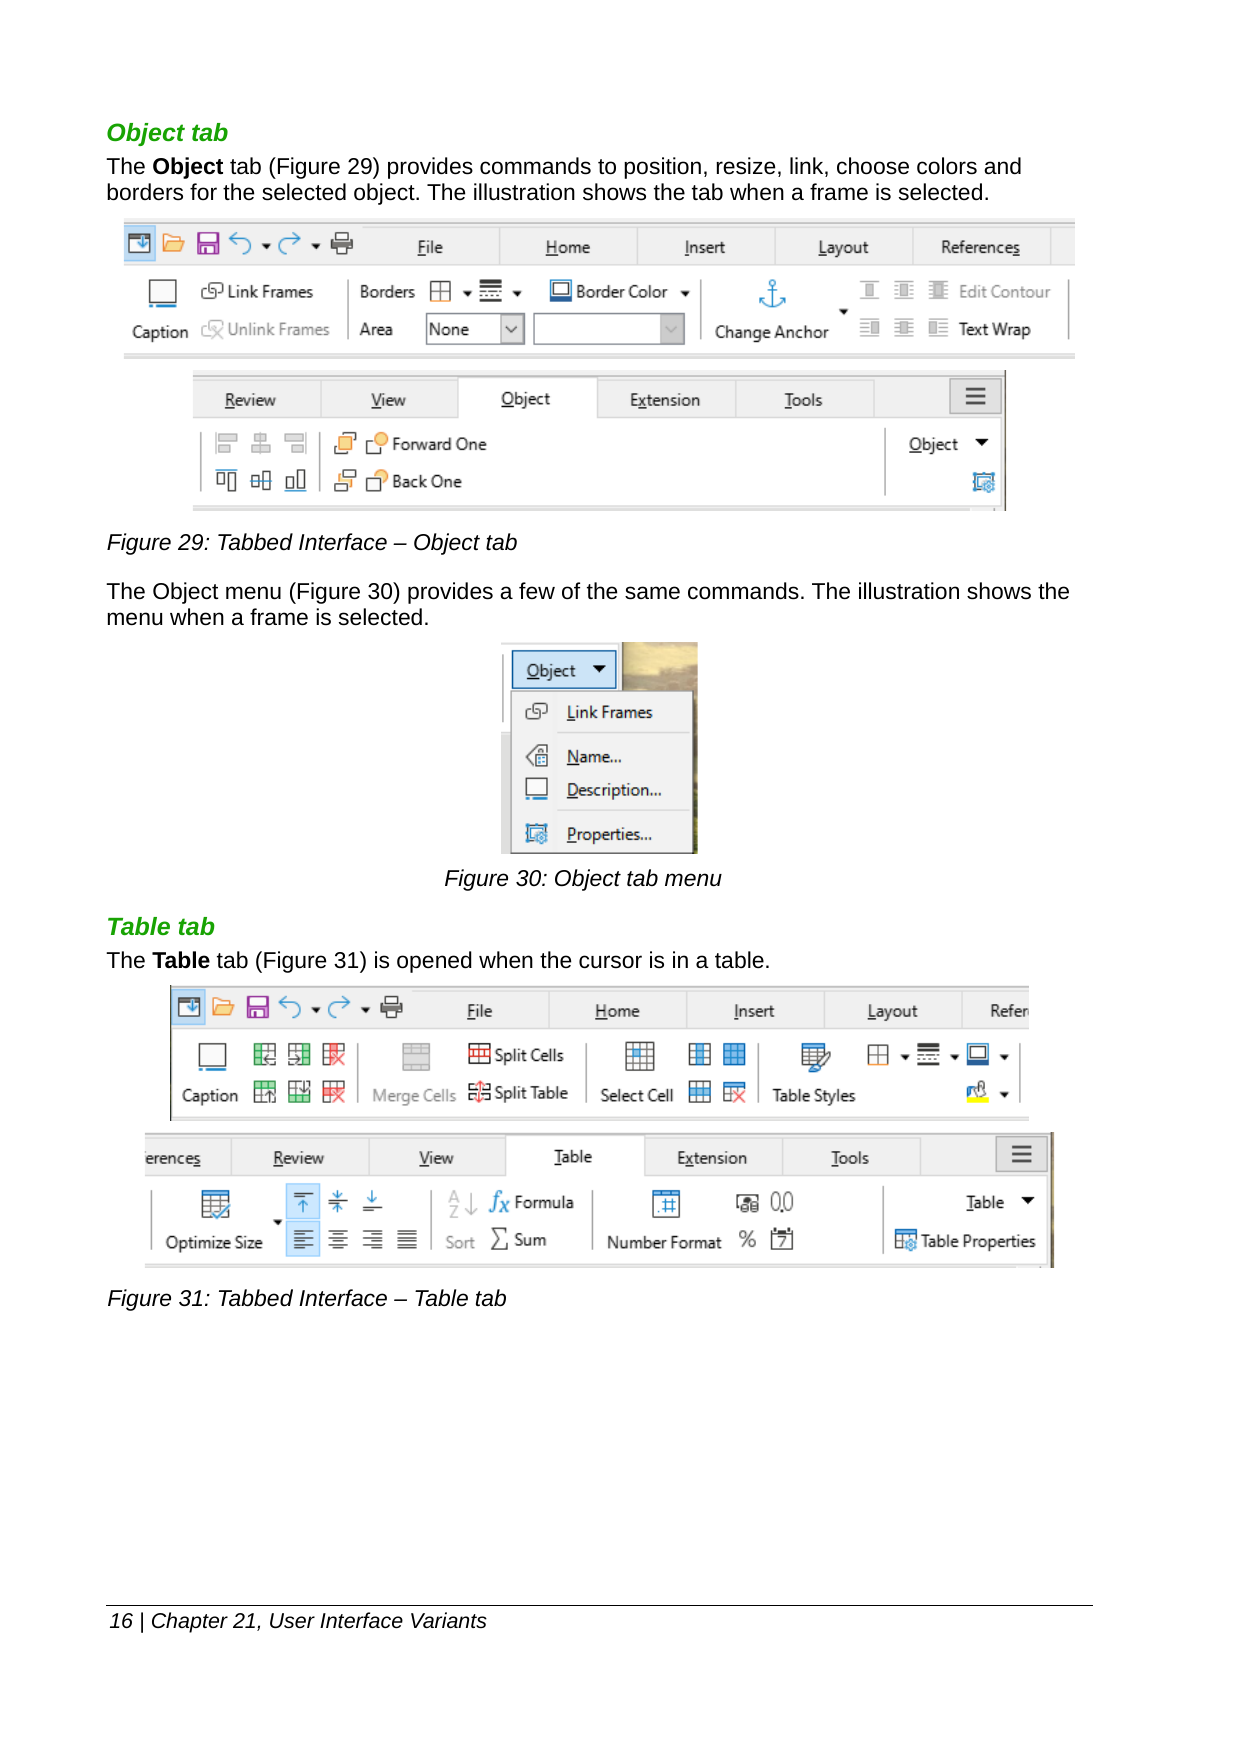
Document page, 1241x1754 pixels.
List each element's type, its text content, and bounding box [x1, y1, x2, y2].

picture [123, 218, 1075, 359]
text Figure 29: Tabbed Interface – Object tab [107, 529, 1092, 555]
picture [170, 985, 1029, 1121]
list The Object tab (Figure 29) provides commands to position, resize, link, choose colors and borders for the selected object. The illustration shows the tab when a frame is selected. [106, 153, 1093, 206]
text The Table tab (Figure 31) is opened when the cursor is in a table. [106, 947, 1093, 973]
picture [501, 642, 698, 854]
subtitle Object tab [106, 118, 1093, 147]
picture [144, 1132, 1055, 1268]
text Figure 31: Tabbed Interface – Table tab [107, 1285, 1092, 1312]
subtitle Table tab [106, 912, 1093, 941]
text The Object menu (Figure 30) provides a few of the same commands. The illustration shows the menu when a frame is selected. [106, 578, 1093, 630]
picture [192, 370, 1007, 511]
text Figure 30: Object tab menu [444, 865, 755, 891]
